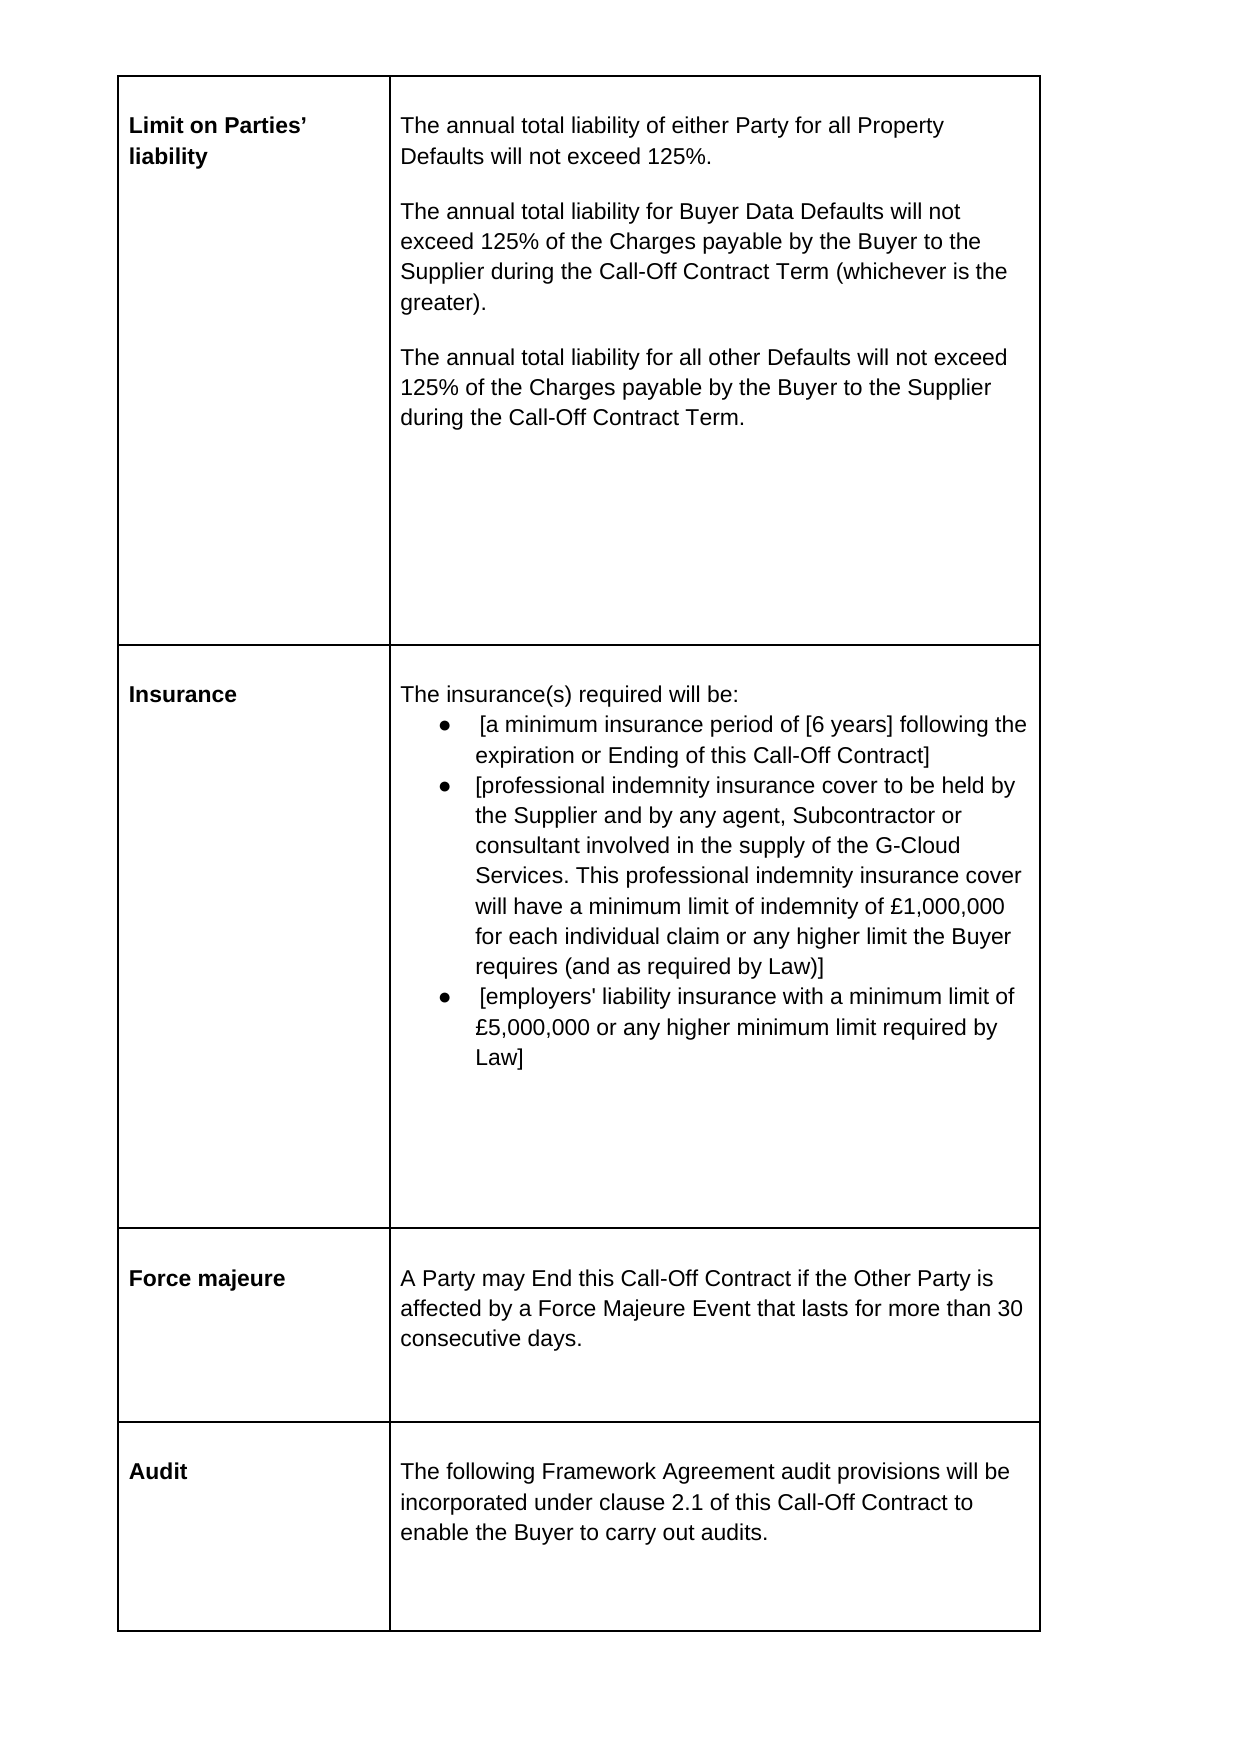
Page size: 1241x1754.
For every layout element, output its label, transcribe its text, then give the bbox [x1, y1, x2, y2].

table_cell The insurance(s) required will be: [a minimum insurance period of [6 years] following the expiration or Ending of this Call-Off Contract] [professional indemnity insurance cover to be held by the Supplier and by any agent, Subcontractor or consultant involved in the supply of the G-Cloud Services. This professional indemnity insurance cover will have a minimum limit of indemnity of £1,000,000 for each individual claim or any higher limit the Buyer requires (and as required by Law)] [employers' liability insurance with a minimum limit of £5,000,000 or any higher minimum limit required by Law] [391, 646, 1039, 1227]
table_cell Audit [119, 1423, 389, 1630]
table_cell The annual total liability of either Party for all Property Defaults will not exceed 125%. The annual total liability for Buyer Data Defaults will not exceed 125% of the Charges payable by the Buyer to the Supplier during the Call-Off Contract Term (whichever is the greater). The annual total liability for all other Defaults will not exceed 125% of the Charges payable by the Buyer to the Supplier during the Call-Off Contract Term. [391, 77, 1039, 644]
table_cell [1041, 1421, 1045, 1630]
table_cell Limit on Parties’ liability [119, 77, 389, 644]
table_cell A Party may End this Call-Off Contract if the Other Party is affected by a Force Majeure Event that lasts for more than 30 consecutive days. [391, 1229, 1039, 1421]
table_cell [1041, 1227, 1045, 1421]
table_cell [1041, 75, 1045, 644]
table_cell [1041, 644, 1045, 1227]
table_cell Force majeure [119, 1229, 389, 1421]
table_cell Insurance [119, 646, 389, 1227]
table_cell The following Framework Agreement audit provisions will be incorporated under clause 2.1 of this Call-Off Contract to enable the Buyer to carry out audits. [391, 1423, 1039, 1630]
